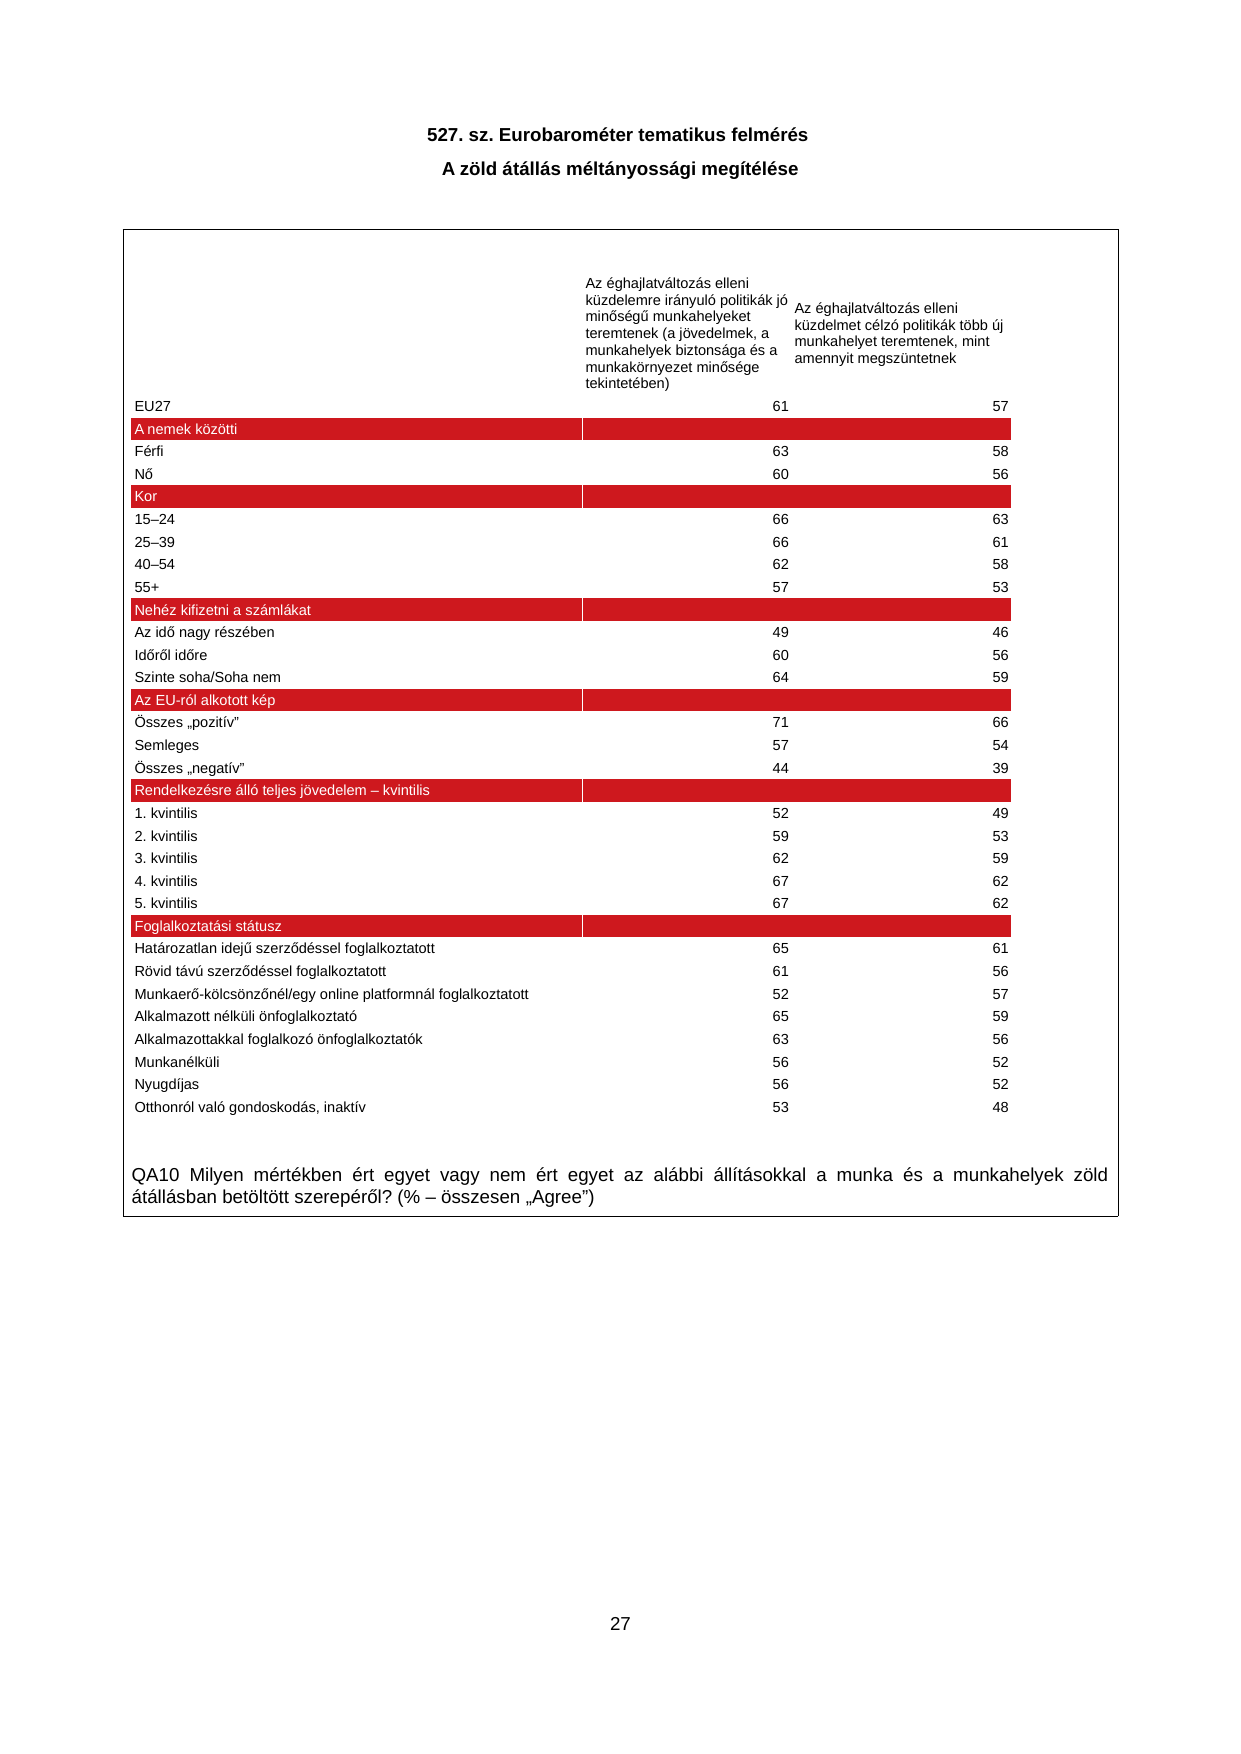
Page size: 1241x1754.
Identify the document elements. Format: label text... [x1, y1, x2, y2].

table_cell 4. kvintilis [131, 870, 582, 892]
table_cell Semleges [131, 734, 582, 756]
table_cell 53 [791, 824, 1011, 847]
table_cell 52 [583, 983, 791, 1005]
table_cell 61 [583, 960, 791, 982]
table_cell 67 [583, 870, 791, 892]
table_cell [791, 915, 1011, 937]
table_cell Alkalmazottakkal foglalkozó önfoglalkoztatók [131, 1028, 582, 1050]
table_cell 64 [583, 666, 791, 689]
table_cell Összes „pozitív” [131, 711, 582, 734]
table_cell 53 [791, 576, 1011, 598]
table_cell [583, 915, 791, 937]
table_cell Nő [131, 463, 582, 485]
table_cell 62 [583, 553, 791, 576]
table_cell Az EU-ról alkotott kép [131, 689, 582, 711]
table_cell [791, 418, 1011, 440]
table_cell EU27 [131, 395, 582, 417]
table_cell 44 [583, 756, 791, 779]
table_cell 52 [583, 802, 791, 824]
table_cell 63 [583, 440, 791, 463]
table_cell Nyugdíjas [131, 1073, 582, 1096]
table_cell [583, 418, 791, 440]
table_cell Férfi [131, 440, 582, 463]
table_cell 56 [583, 1050, 791, 1073]
table_cell 59 [791, 1005, 1011, 1028]
table_cell Alkalmazott nélküli önfoglalkoztató [131, 1005, 582, 1028]
table_cell 65 [583, 937, 791, 960]
table_cell Határozatlan idejű szerződéssel foglalkoztatott [131, 937, 582, 960]
table_cell [791, 485, 1011, 508]
table_header Az éghajlatváltozás elleni küzdelemre irányuló politikák jó minőségű munkahelyeket teremtenek (a jövedelmek, a munkahelyek biztonsága és a munkakörnyezet minősége tekintetében) [583, 272, 791, 395]
table_cell 56 [791, 960, 1011, 982]
table_cell Időről időre [131, 644, 582, 666]
table_cell [583, 598, 791, 621]
table_cell Kor [131, 485, 582, 508]
table_cell Munkanélküli [131, 1050, 582, 1073]
table_cell 56 [791, 644, 1011, 666]
table_cell 63 [583, 1028, 791, 1050]
table_cell 59 [791, 666, 1011, 689]
table_cell 48 [791, 1096, 1011, 1118]
table_cell 57 [583, 576, 791, 598]
table_cell [583, 689, 791, 711]
table_cell 61 [791, 937, 1011, 960]
table_cell 2. kvintilis [131, 824, 582, 847]
table_cell 66 [583, 530, 791, 553]
table_cell 67 [583, 892, 791, 915]
table_cell [791, 779, 1011, 802]
table_cell 52 [791, 1073, 1011, 1096]
table_cell 66 [791, 711, 1011, 734]
table_cell 56 [791, 1028, 1011, 1050]
table_cell 57 [791, 983, 1011, 1005]
table_cell 56 [791, 463, 1011, 485]
table_cell 60 [583, 644, 791, 666]
table_cell 46 [791, 621, 1011, 643]
table_cell 62 [583, 847, 791, 869]
text QA10 Milyen mértékben ért egyet vagy nem ért egyet az alábbi állításokkal a munka és a munkahelyek zöld átállásban betöltött szerepéről? (% – összesen „Agree”) [131, 1164, 1109, 1207]
table_cell 62 [791, 892, 1011, 915]
table_cell Szinte soha/Soha nem [131, 666, 582, 689]
table_cell Nehéz kifizetni a számlákat [131, 598, 582, 621]
table_cell A nemek közötti [131, 418, 582, 440]
table_cell 15–24 [131, 508, 582, 530]
table_cell 71 [583, 711, 791, 734]
table_header [131, 272, 582, 395]
table_cell Otthonról való gondoskodás, inaktív [131, 1096, 582, 1118]
table_cell 61 [583, 395, 791, 417]
table_header Az éghajlatváltozás elleni küzdelmet célzó politikák több új munkahelyet teremtenek, mint amennyit megszüntetnek [791, 272, 1011, 395]
table_cell 54 [791, 734, 1011, 756]
table_cell 49 [583, 621, 791, 643]
table_cell 57 [583, 734, 791, 756]
table_cell 52 [791, 1050, 1011, 1073]
table_cell [791, 598, 1011, 621]
table_cell 57 [791, 395, 1011, 417]
table_cell Rendelkezésre álló teljes jövedelem – kvintilis [131, 779, 582, 802]
table_cell 66 [583, 508, 791, 530]
table_cell Foglalkoztatási státusz [131, 915, 582, 937]
table_cell 65 [583, 1005, 791, 1028]
table_cell 60 [583, 463, 791, 485]
table_cell [583, 485, 791, 508]
table_cell 59 [583, 824, 791, 847]
table_cell 58 [791, 440, 1011, 463]
table_cell 62 [791, 870, 1011, 892]
table_cell 59 [791, 847, 1011, 869]
table_cell [791, 689, 1011, 711]
table_cell 3. kvintilis [131, 847, 582, 869]
table_cell [583, 779, 791, 802]
table_cell 56 [583, 1073, 791, 1096]
table_cell 53 [583, 1096, 791, 1118]
table_cell 5. kvintilis [131, 892, 582, 915]
table_cell 49 [791, 802, 1011, 824]
table_cell 39 [791, 756, 1011, 779]
table_cell Munkaerő-kölcsönzőnél/egy online platformnál foglalkoztatott [131, 983, 582, 1005]
table_cell Rövid távú szerződéssel foglalkoztatott [131, 960, 582, 982]
table_cell Az idő nagy részében [131, 621, 582, 643]
table_cell Összes „negatív” [131, 756, 582, 779]
table_cell 61 [791, 530, 1011, 553]
table_cell 58 [791, 553, 1011, 576]
table_cell 63 [791, 508, 1011, 530]
table_cell 1. kvintilis [131, 802, 582, 824]
table_cell 40–54 [131, 553, 582, 576]
table_cell 25–39 [131, 530, 582, 553]
table_cell 55+ [131, 576, 582, 598]
